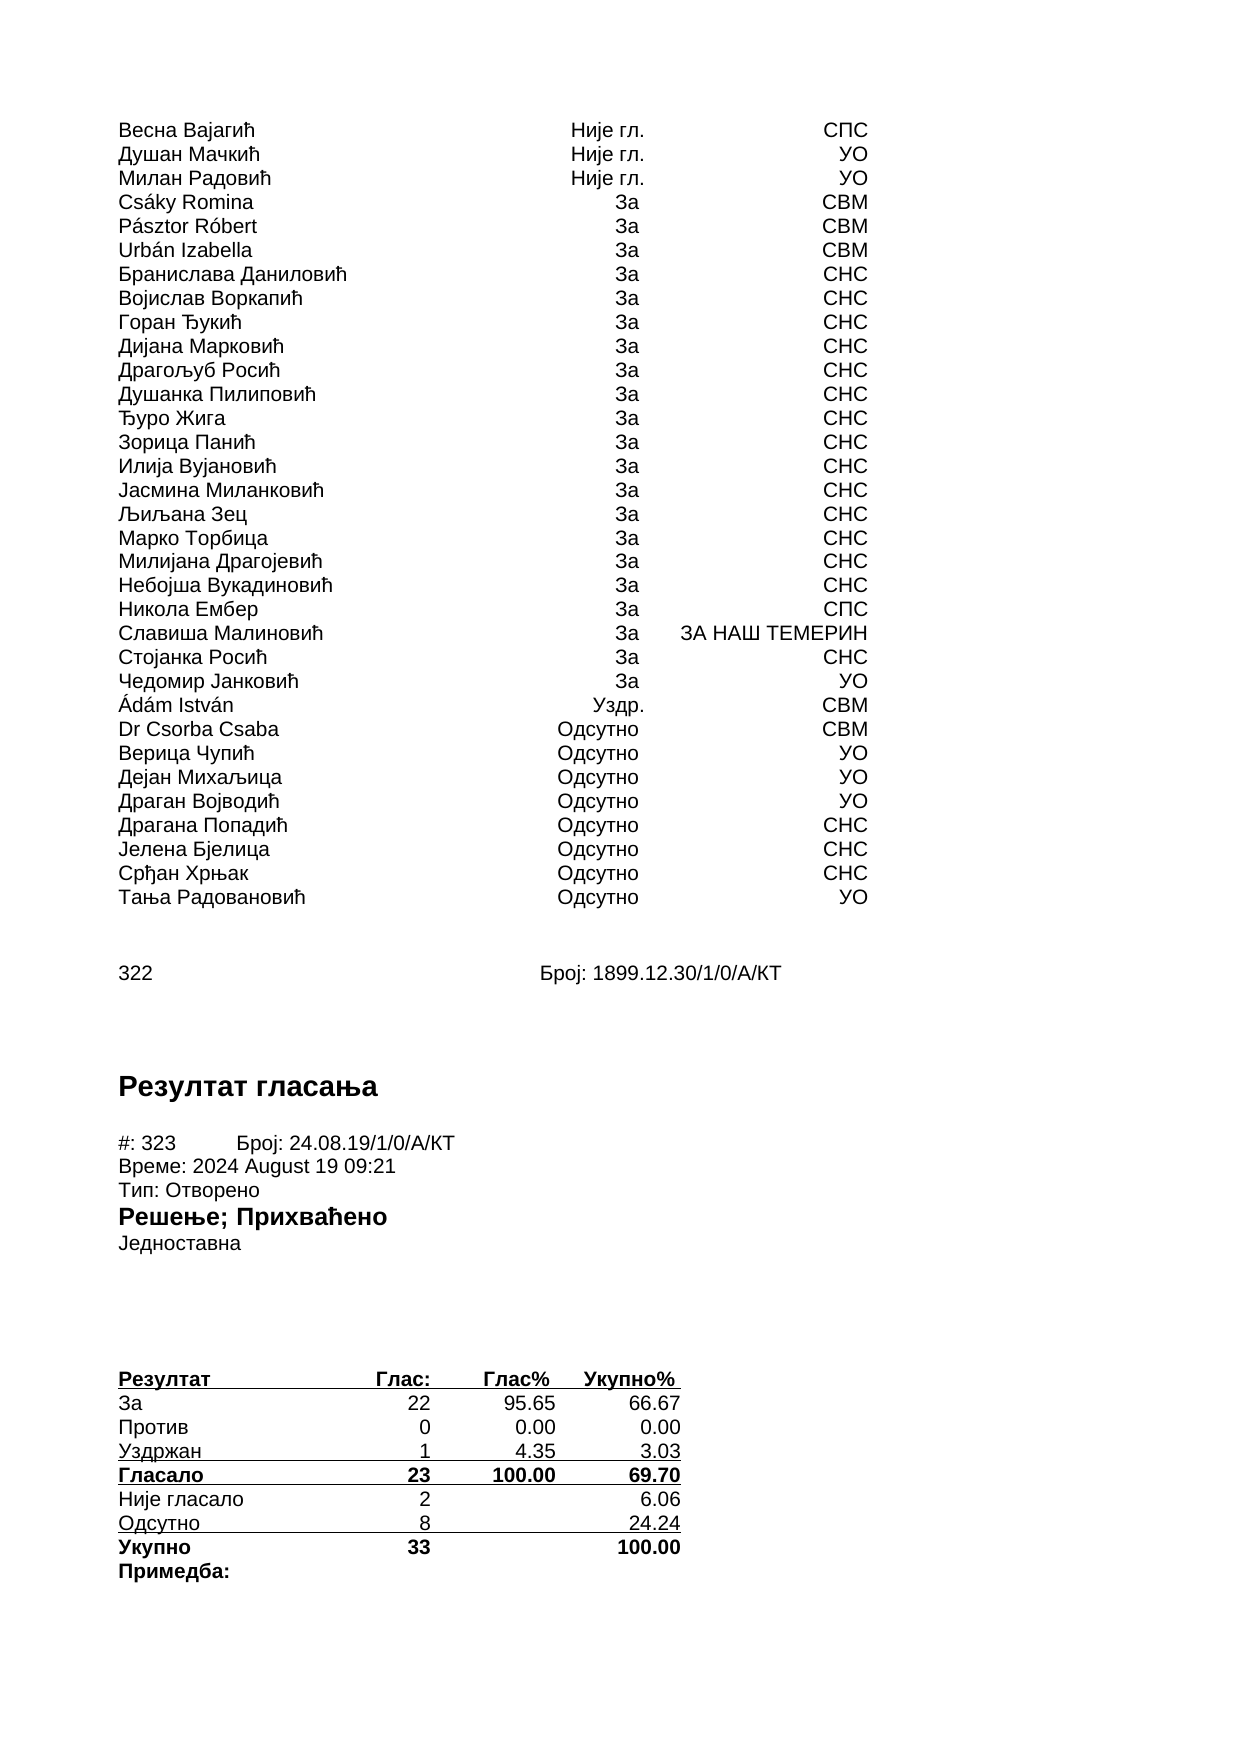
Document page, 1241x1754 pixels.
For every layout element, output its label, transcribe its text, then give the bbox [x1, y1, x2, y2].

text Укупно 33 100.00 [118, 1535, 1122, 1559]
text Драгана Попадић Одсутно СНС [118, 813, 1122, 837]
text Душан Мачкић Није гл. УО [118, 142, 1122, 166]
text Гласало 23 100.00 69.70 [118, 1463, 1122, 1487]
text Није гласало 2 6.06 [118, 1487, 1122, 1511]
text Љиљана Зец За СНС [118, 501, 1122, 525]
text Urbán Izabella За СВМ [118, 238, 1122, 262]
text Верица Чупић Одсутно УО [118, 741, 1122, 765]
text Небојша Вукадиновић За СНС [118, 573, 1122, 597]
text Резултат гласања [118, 1069, 1122, 1102]
text Никола Ембер За СПС [118, 597, 1122, 621]
text Весна Вајагић Није гл. СПС [118, 118, 1122, 142]
text Решење; Прихваћено [118, 1202, 1122, 1231]
text Тања Радовановић Одсутно УО [118, 885, 1122, 909]
text Славиша Малиновић За ЗА НАШ ТЕМЕРИН [118, 621, 1122, 645]
text Горан Ђукић За СНС [118, 310, 1122, 334]
text Стојанка Росић За СНС [118, 645, 1122, 669]
text Бранислава Даниловић За СНС [118, 262, 1122, 286]
text Драган Војводић Одсутно УО [118, 789, 1122, 813]
text Одсутно 8 24.24 [118, 1511, 1122, 1535]
text Јелена Бјелица Одсутно СНС [118, 837, 1122, 861]
text Драгољуб Росић За СНС [118, 358, 1122, 382]
text Резултат Глас: Глас% Укупно% [118, 1367, 1122, 1391]
text Ádám István Уздр. СВМ [118, 693, 1122, 717]
text Dr Csorba Csaba Одсутно СВМ [118, 717, 1122, 741]
text Примедба: [118, 1559, 1122, 1583]
text Милан Радовић Није гл. УО [118, 166, 1122, 190]
text Против 0 0.00 0.00 [118, 1415, 1122, 1439]
text Време: 2024 August 19 09:21 [118, 1154, 1122, 1178]
text Војислав Воркапић За СНС [118, 286, 1122, 310]
text Јасмина Миланковић За СНС [118, 477, 1122, 501]
text Csáky Romina За СВМ [118, 190, 1122, 214]
text #: 323 Број: 24.08.19/1/0/A/КТ [118, 1130, 1122, 1154]
text 322 Број: 1899.12.30/1/0/A/КТ [118, 961, 1122, 985]
text Чедомир Јанковић За УО [118, 669, 1122, 693]
text Илија Вујановић За СНС [118, 453, 1122, 477]
text Милијана Драгојевић За СНС [118, 549, 1122, 573]
text Марко Торбица За СНС [118, 525, 1122, 549]
text Једноставна [118, 1231, 1122, 1255]
text Дејан Михаљица Одсутно УО [118, 765, 1122, 789]
text Дијана Марковић За СНС [118, 334, 1122, 358]
text Зорица Панић За СНС [118, 429, 1122, 453]
text Ђуро Жига За СНС [118, 406, 1122, 429]
text Срђан Хрњак Одсутно СНС [118, 861, 1122, 885]
text Тип: Отворено [118, 1178, 1122, 1202]
text Душанка Пилиповић За СНС [118, 382, 1122, 406]
text Уздржан 1 4.35 3.03 [118, 1439, 1122, 1463]
text За 22 95.65 66.67 [118, 1391, 1122, 1415]
text Pásztor Róbert За СВМ [118, 214, 1122, 238]
